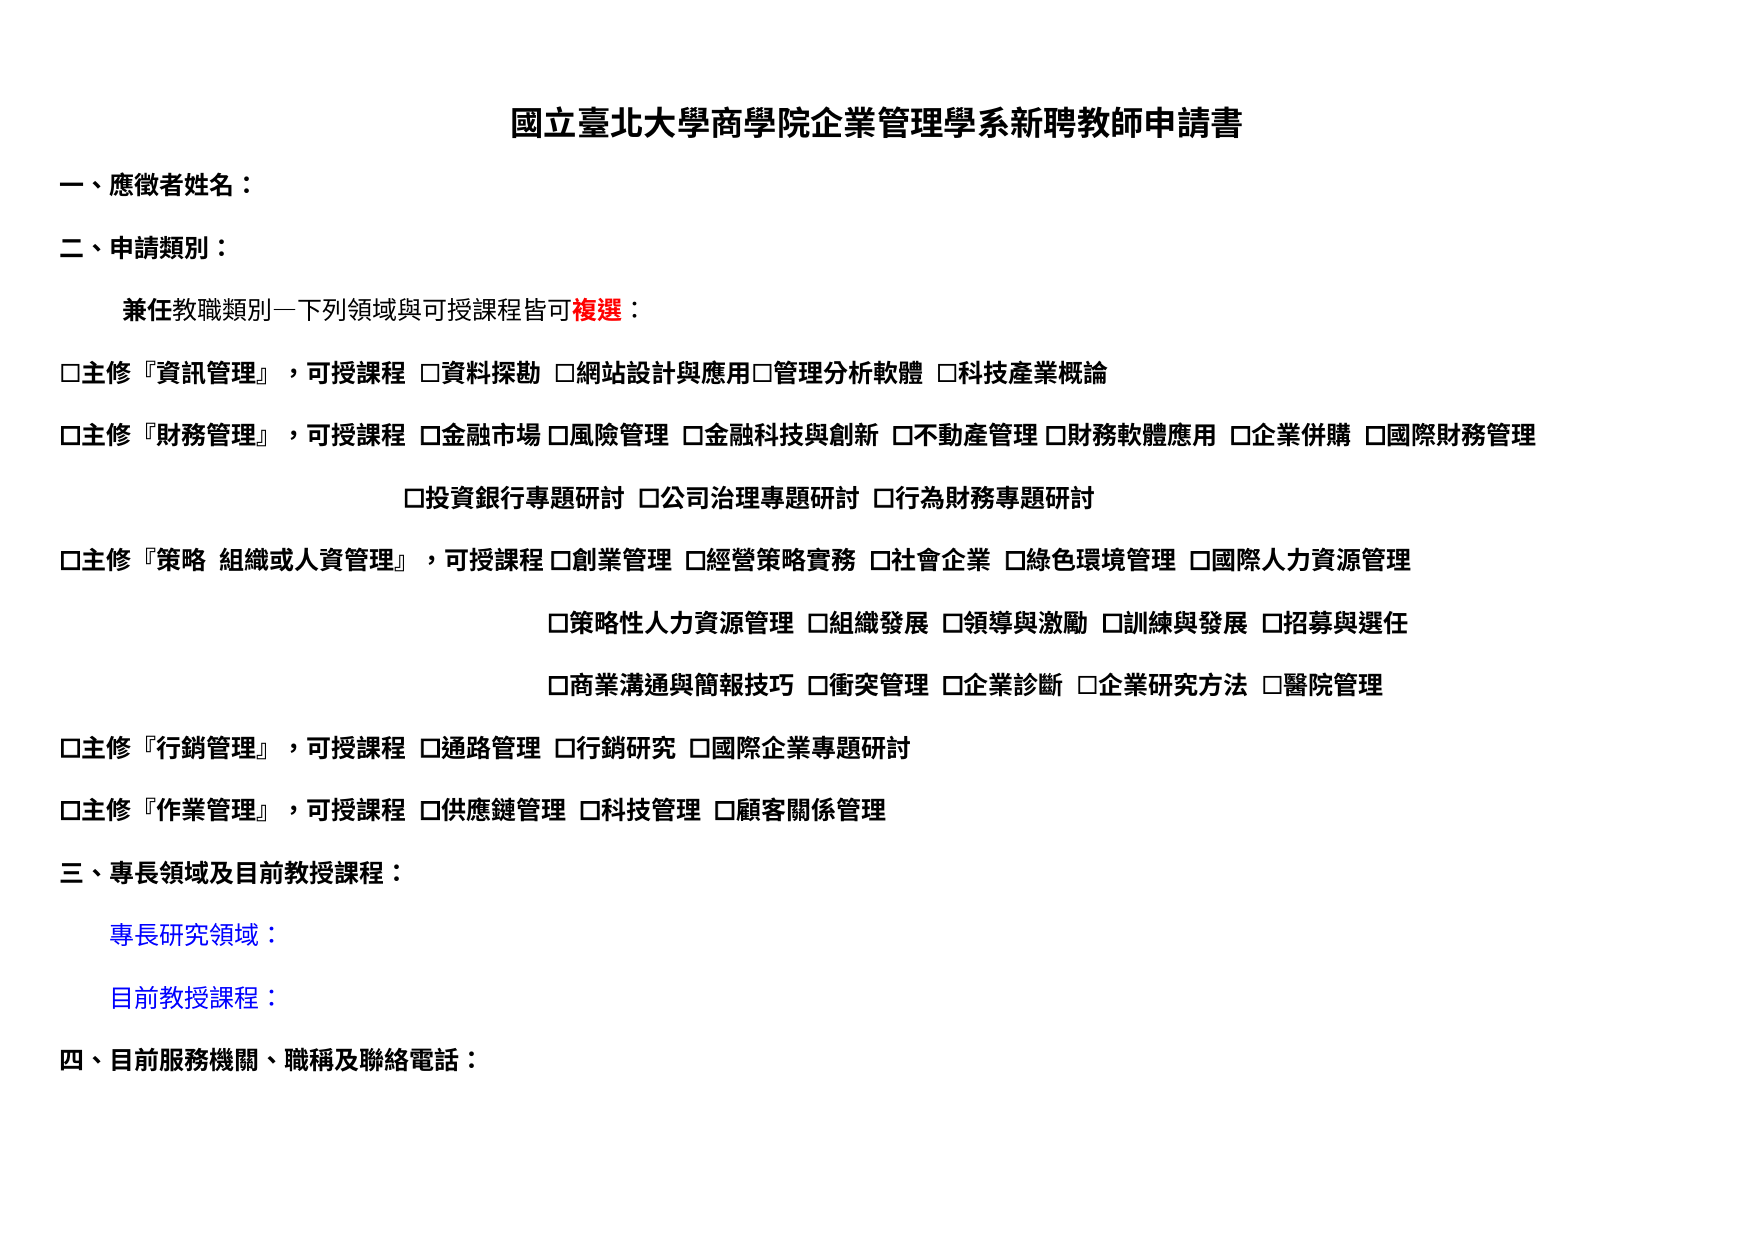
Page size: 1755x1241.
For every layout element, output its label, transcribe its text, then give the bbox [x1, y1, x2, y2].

text 三、專長領域及目前教授課程： [59, 829, 1695, 892]
text 主修『作業管理』，可授課程 供應鏈管理 科技管理 顧客關係管理 [59, 767, 1695, 829]
text 商業溝通與簡報技巧 衝突管理 企業診斷 企業研究方法 醫院管理 [59, 642, 1695, 704]
text 四、目前服務機關、職稱及聯絡電話： [59, 1017, 1695, 1079]
text 一、應徵者姓名： [59, 142, 1695, 204]
text 主修『財務管理』，可授課程 金融市場 風險管理 金融科技與創新 不動產管理 財務軟體應用 企業併購 國際財務管理 [59, 392, 1695, 454]
text 目前教授課程： [109, 954, 1695, 1017]
text 主修『資訊管理』，可授課程 資料探勘 網站設計與應用管理分析軟體 科技產業概論 [59, 329, 1695, 392]
text 兼任教職類別—下列領域與可授課程皆可複選： [122, 267, 1695, 329]
text 國立臺北大學商學院企業管理學系新聘教師申請書 [59, 79, 1695, 142]
text 主修『行銷管理』，可授課程 通路管理 行銷研究 國際企業專題研討 [59, 704, 1695, 767]
text 投資銀行專題研討 公司治理專題研討 行為財務專題研討 [59, 454, 1695, 517]
text 主修『策略 組織或人資管理』，可授課程 創業管理 經營策略實務 社會企業 綠色環境管理 國際人力資源管理 [59, 517, 1695, 579]
text 專長研究領域： [109, 892, 1695, 954]
text 策略性人力資源管理 組織發展 領導與激勵 訓練與發展 招募與選任 [59, 579, 1695, 642]
text 二、申請類別： [59, 204, 1695, 267]
